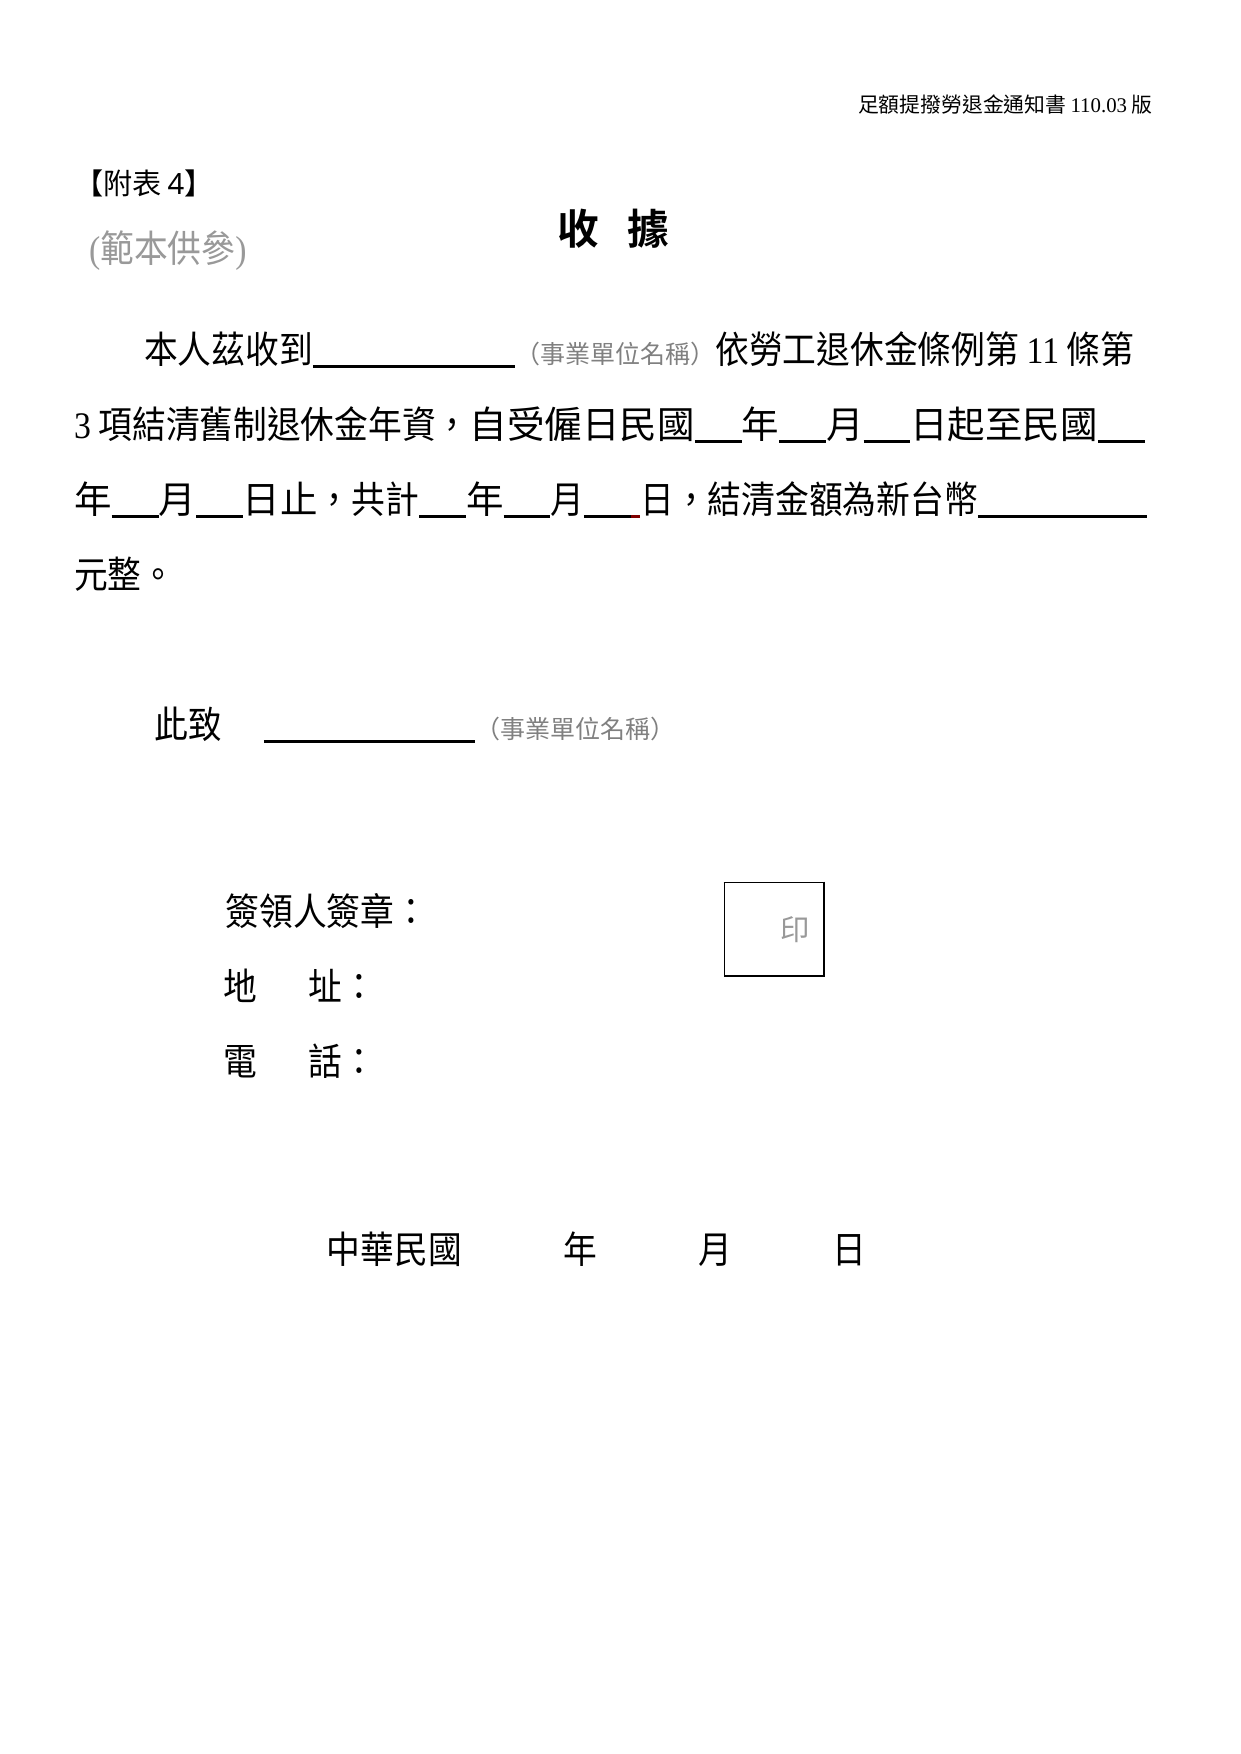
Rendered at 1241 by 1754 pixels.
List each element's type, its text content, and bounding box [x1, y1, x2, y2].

text 印 [773, 898, 816, 960]
text 本人茲收到 （事業單位名稱）依勞工退休金條例第11條第3項結清舊制退休金年資，自受僱日民國 年 月 日起至民國 年 月 日止，共計 年 月 日，結清金額為新台幣 元整。 [74, 309, 1152, 609]
text 電 話： [74, 1022, 1152, 1097]
text 地 址： [74, 947, 1152, 1022]
text 中華民國 年 月 日 [74, 1209, 1152, 1284]
text 收 據 [74, 203, 1152, 286]
text 簽領人簽章： [74, 872, 1152, 947]
text 此致 （事業單位名稱） [74, 684, 1152, 759]
text (範本供參) [89, 219, 259, 273]
text 【附表4】 [74, 161, 1152, 203]
